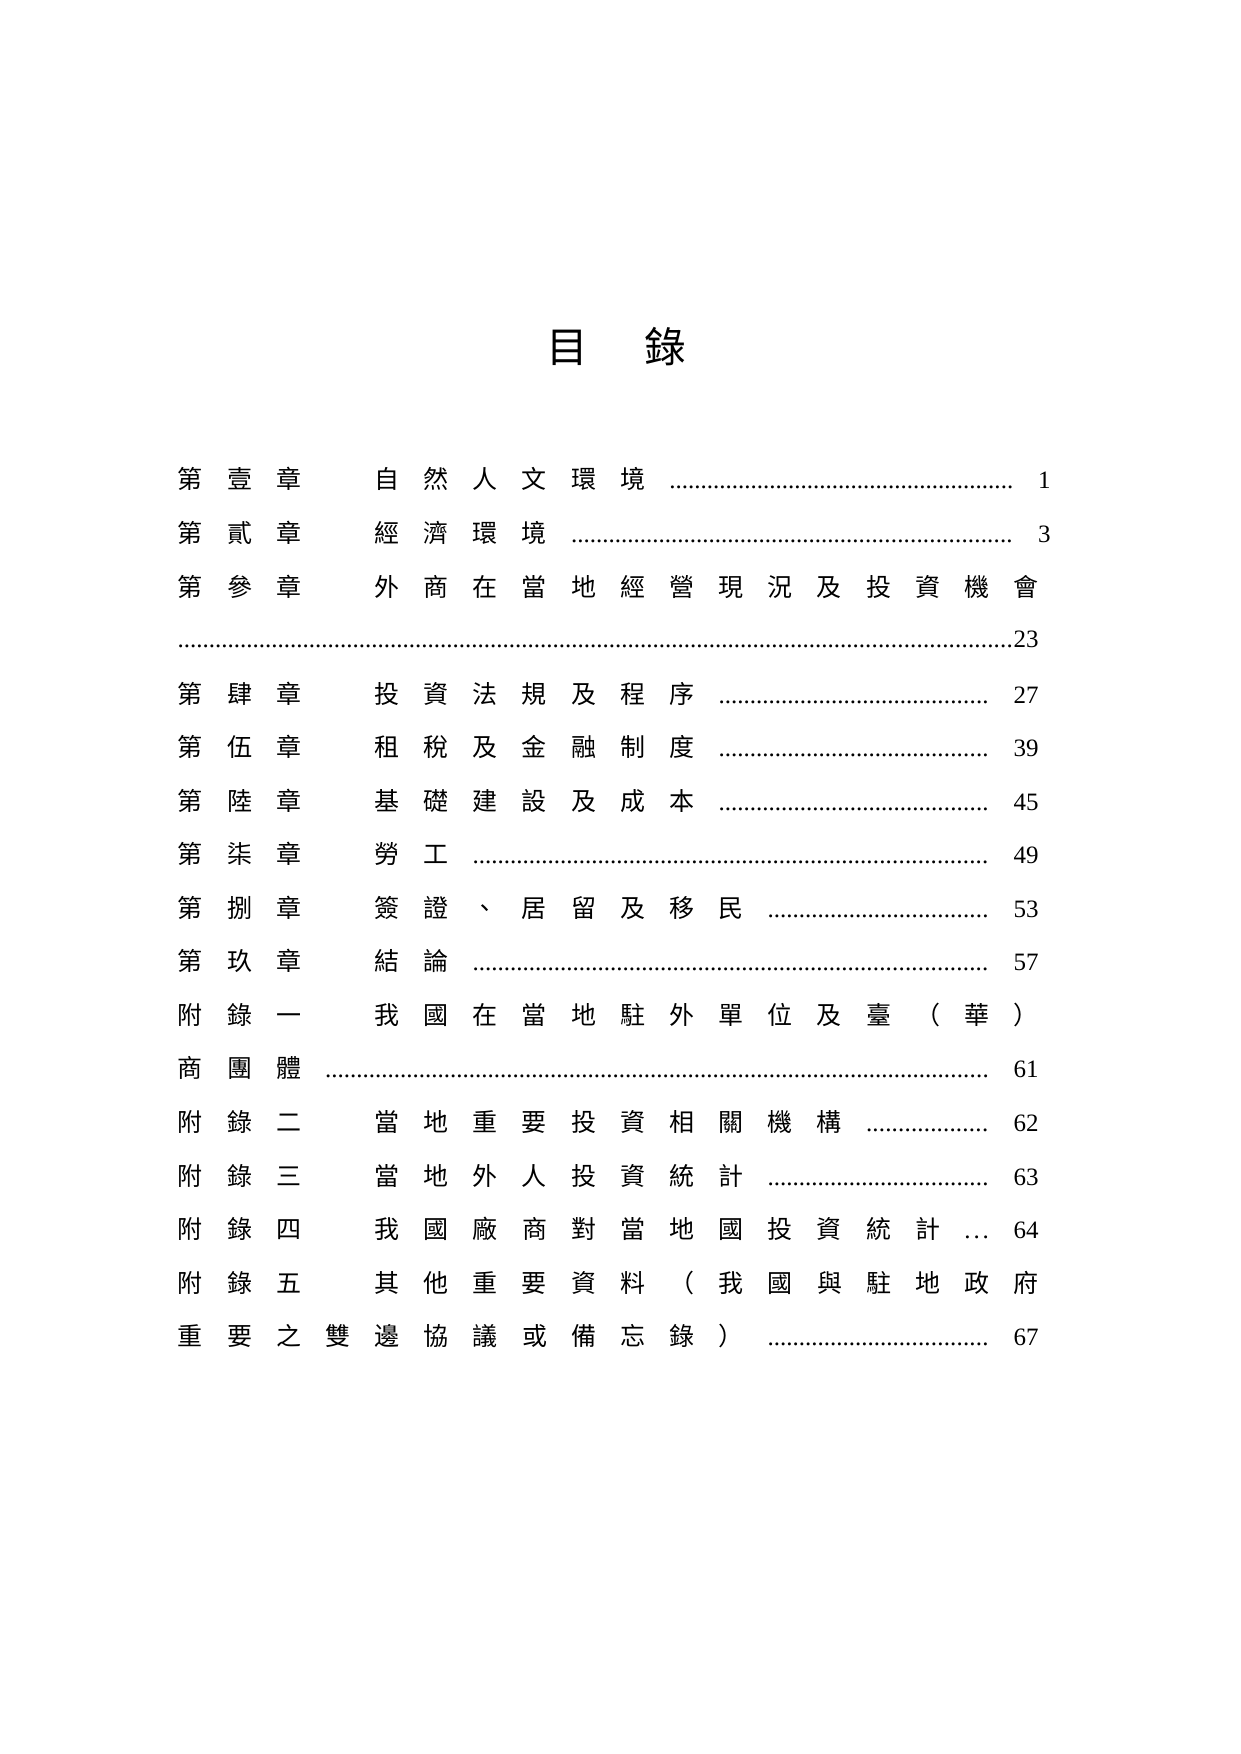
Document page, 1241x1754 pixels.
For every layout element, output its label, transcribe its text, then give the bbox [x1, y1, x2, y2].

text 第貳章 經濟環境 3 [178, 505, 1063, 558]
text 第參章 外商在當地經營現況及投資機會 23 [178, 558, 1063, 666]
text 附錄一 我國在當地駐外單位及臺（華）商團體 61 [178, 987, 1063, 1094]
text 附錄四 我國廠商對當地國投資統計 64 [178, 1201, 1063, 1254]
text 第柒章 勞工 49 [178, 826, 1063, 880]
text 第陸章 基礎建設及成本 45 [178, 773, 1063, 826]
text 第捌章 簽證、居留及移民 53 [178, 880, 1063, 933]
text 附錄二 當地重要投資相關機構 62 [178, 1094, 1063, 1147]
text 第肆章 投資法規及程序 27 [178, 666, 1063, 719]
text 第玖章 結論 57 [178, 933, 1063, 987]
text 附錄三 當地外人投資統計 63 [178, 1147, 1063, 1201]
text 附錄五 其他重要資料（我國與駐地政府重要之雙邊協議或備忘錄） 67 [178, 1254, 1063, 1362]
text 第伍章 租稅及金融制度 39 [178, 719, 1063, 773]
text 第壹章 自然人文環境 1 [178, 451, 1063, 505]
text 目 錄 [178, 291, 1063, 398]
